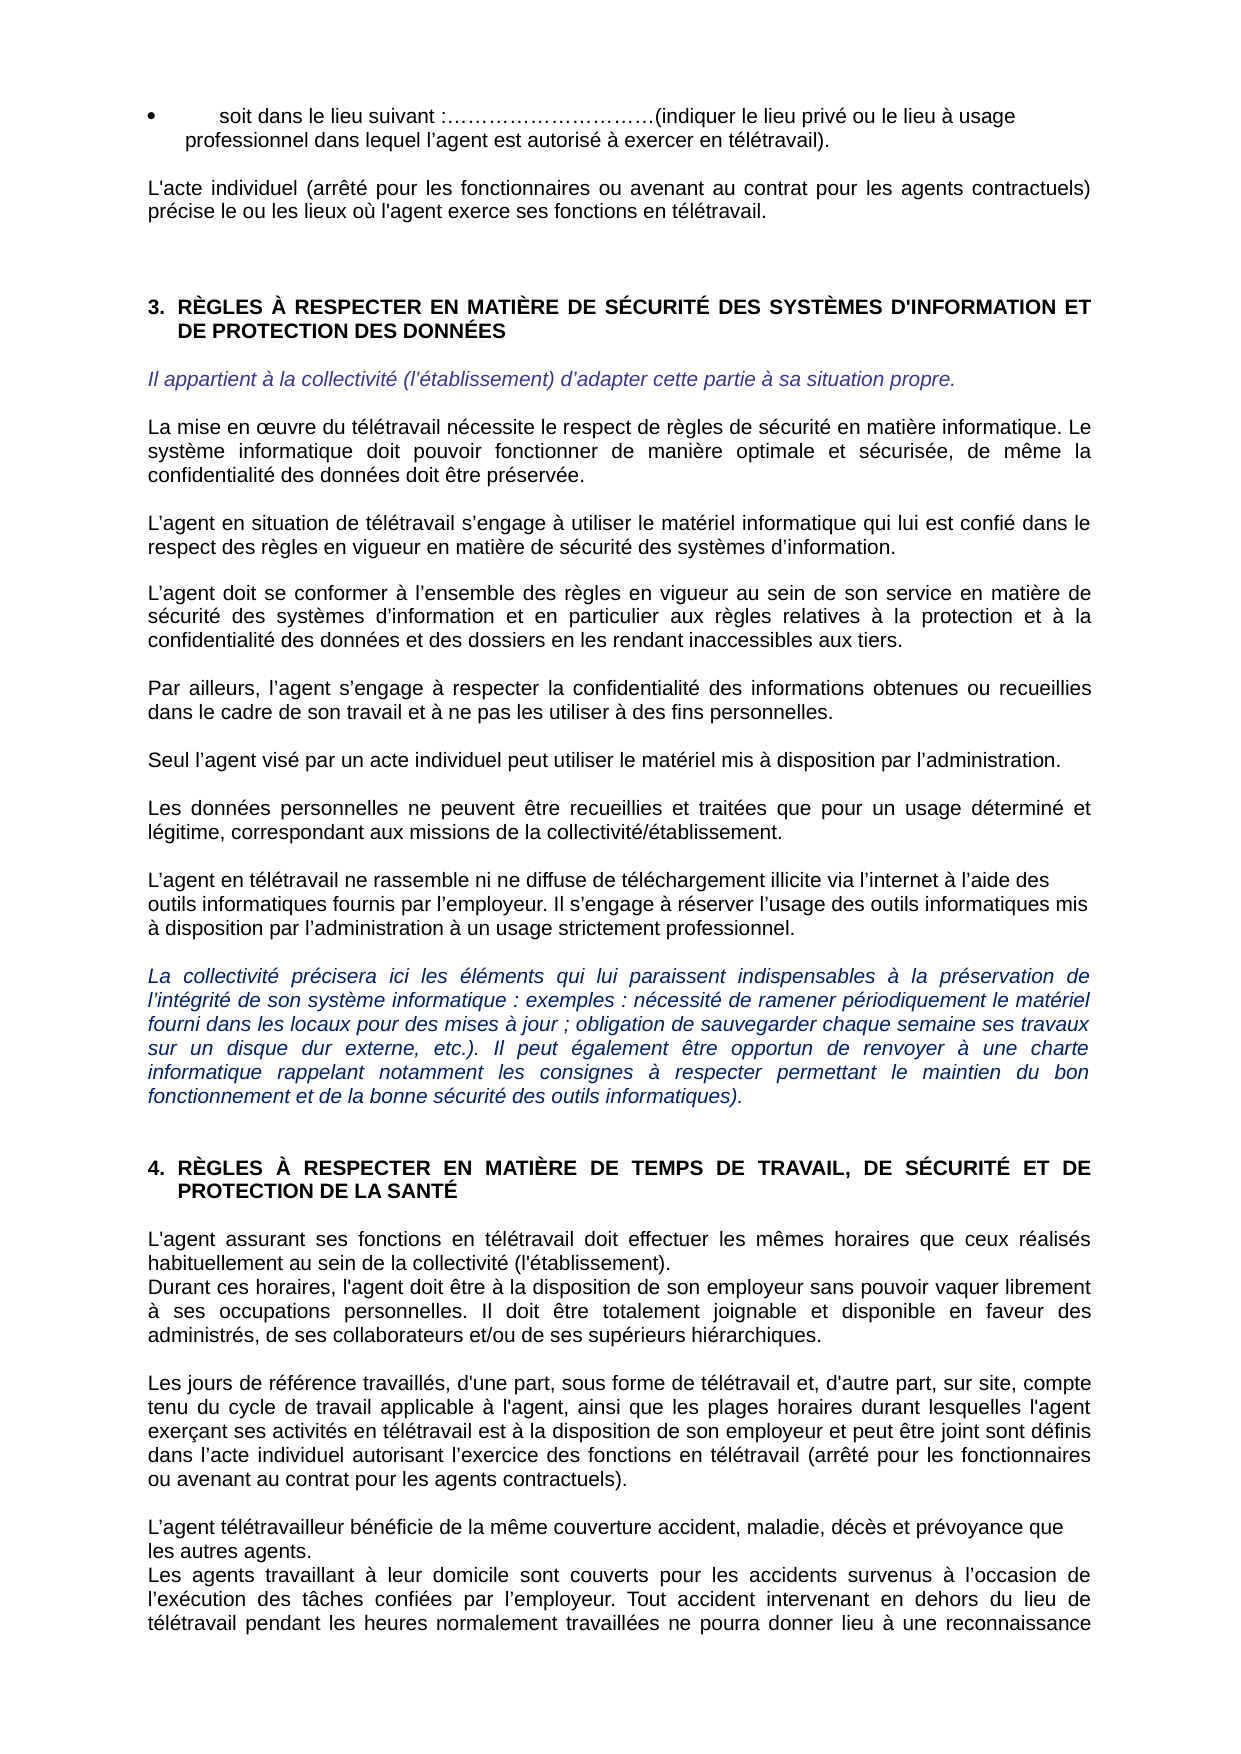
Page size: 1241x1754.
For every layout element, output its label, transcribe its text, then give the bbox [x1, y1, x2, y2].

text Par ailleurs, l’agent s’engage à respecter la confidentialité des informations obtenues ou recueillies dans le cadre de son travail et à ne pas les utiliser à des fins personnelles. [148, 676, 1093, 724]
text Seul l’agent visé par un acte individuel peut utiliser le matériel mis à disposition par l’administration. [148, 748, 1093, 772]
text L'acte individuel (arrêté pour les fonctionnaires ou avenant au contrat pour les agents contractuels) précise le ou les lieux où l'agent exerce ses fonctions en télétravail. [148, 175, 1093, 223]
text L’agent en télétravail ne rassemble ni ne diffuse de téléchargement illicite via l’internet à l’aide des outils informatiques fournis par l’employeur. Il s’engage à réserver l’usage des outils informatiques mis à disposition par l’administration à un usage strictement professionnel. [148, 868, 1093, 940]
text Les données personnelles ne peuvent être recueillies et traitées que pour un usage déterminé et légitime, correspondant aux missions de la collectivité/établissement. [148, 796, 1093, 844]
text Il appartient à la collectivité (l’établissement) d’adapter cette partie à sa situation propre. [148, 367, 1093, 391]
list soit dans le lieu suivant :…………………………(indiquer le lieu privé ou le lieu à usage professionnel dans lequel l’agent est autorisé à exercer en télétravail). [148, 103, 1093, 151]
text Les jours de référence travaillés, d'une part, sous forme de télétravail et, d'autre part, sur site, compte tenu du cycle de travail applicable à l'agent, ainsi que les plages horaires durant lesquelles l'agent exerçant ses activités en télétravail est à la disposition de son employeur et peut être joint sont définis dans l’acte individuel autorisant l’exercice des fonctions en télétravail (arrêté pour les fonctionnaires ou avenant au contrat pour les agents contractuels). [148, 1371, 1093, 1491]
text La collectivité précisera ici les éléments qui lui paraissent indispensables à la préservation de l’intégrité de son système informatique : exemples : nécessité de ramener périodiquement le matériel fourni dans les locaux pour des mises à jour ; obligation de sauvegarder chaque semaine ses travaux sur un disque dur externe, etc.). Il peut également être opportun de renvoyer à une charte informatique rappelant notamment les consignes à respecter permettant le maintien du bon fonctionnement et de la bonne sécurité des outils informatiques). [148, 964, 1093, 1107]
text Durant ces horaires, l'agent doit être à la disposition de son employeur sans pouvoir vaquer librement à ses occupations personnelles. Il doit être totalement joignable et disponible en faveur des administrés, de ses collaborateurs et/ou de ses supérieurs hiérarchiques. [148, 1275, 1093, 1347]
text L'agent assurant ses fonctions en télétravail doit effectuer les mêmes horaires que ceux réalisés habituellement au sein de la collectivité (l'établissement). [148, 1227, 1093, 1275]
text La mise en œuvre du télétravail nécessite le respect de règles de sécurité en matière informatique. Le système informatique doit pouvoir fonctionner de manière optimale et sécurisée, de même la confidentialité des données doit être préservée. [148, 415, 1093, 487]
list RÈGLES À RESPECTER EN MATIÈRE DE SÉCURITÉ DES SYSTÈMES D'INFORMATION ET DE PROTECTION DES DONNÉES [148, 295, 1093, 343]
text L’agent en situation de télétravail s’engage à utiliser le matériel informatique qui lui est confié dans le respect des règles en vigueur en matière de sécurité des systèmes d’information. [148, 511, 1093, 559]
list RÈGLES À RESPECTER EN MATIÈRE DE TEMPS DE TRAVAIL, DE SÉCURITÉ ET DE PROTECTION DE LA SANTÉ [148, 1155, 1093, 1203]
text Les agents travaillant à leur domicile sont couverts pour les accidents survenus à l’occasion de l’exécution des tâches confiées par l’employeur. Tout accident intervenant en dehors du lieu de télétravail pendant les heures normalement travaillées ne pourra donner lieu à une reconnaissance [148, 1563, 1093, 1634]
text L’agent doit se conformer à l’ensemble des règles en vigueur au sein de son service en matière de sécurité des systèmes d’information et en particulier aux règles relatives à la protection et à la confidentialité des données et des dossiers en les rendant inaccessibles aux tiers. [148, 580, 1093, 652]
text L’agent télétravailleur bénéficie de la même couverture accident, maladie, décès et prévoyance que les autres agents. [148, 1515, 1093, 1563]
